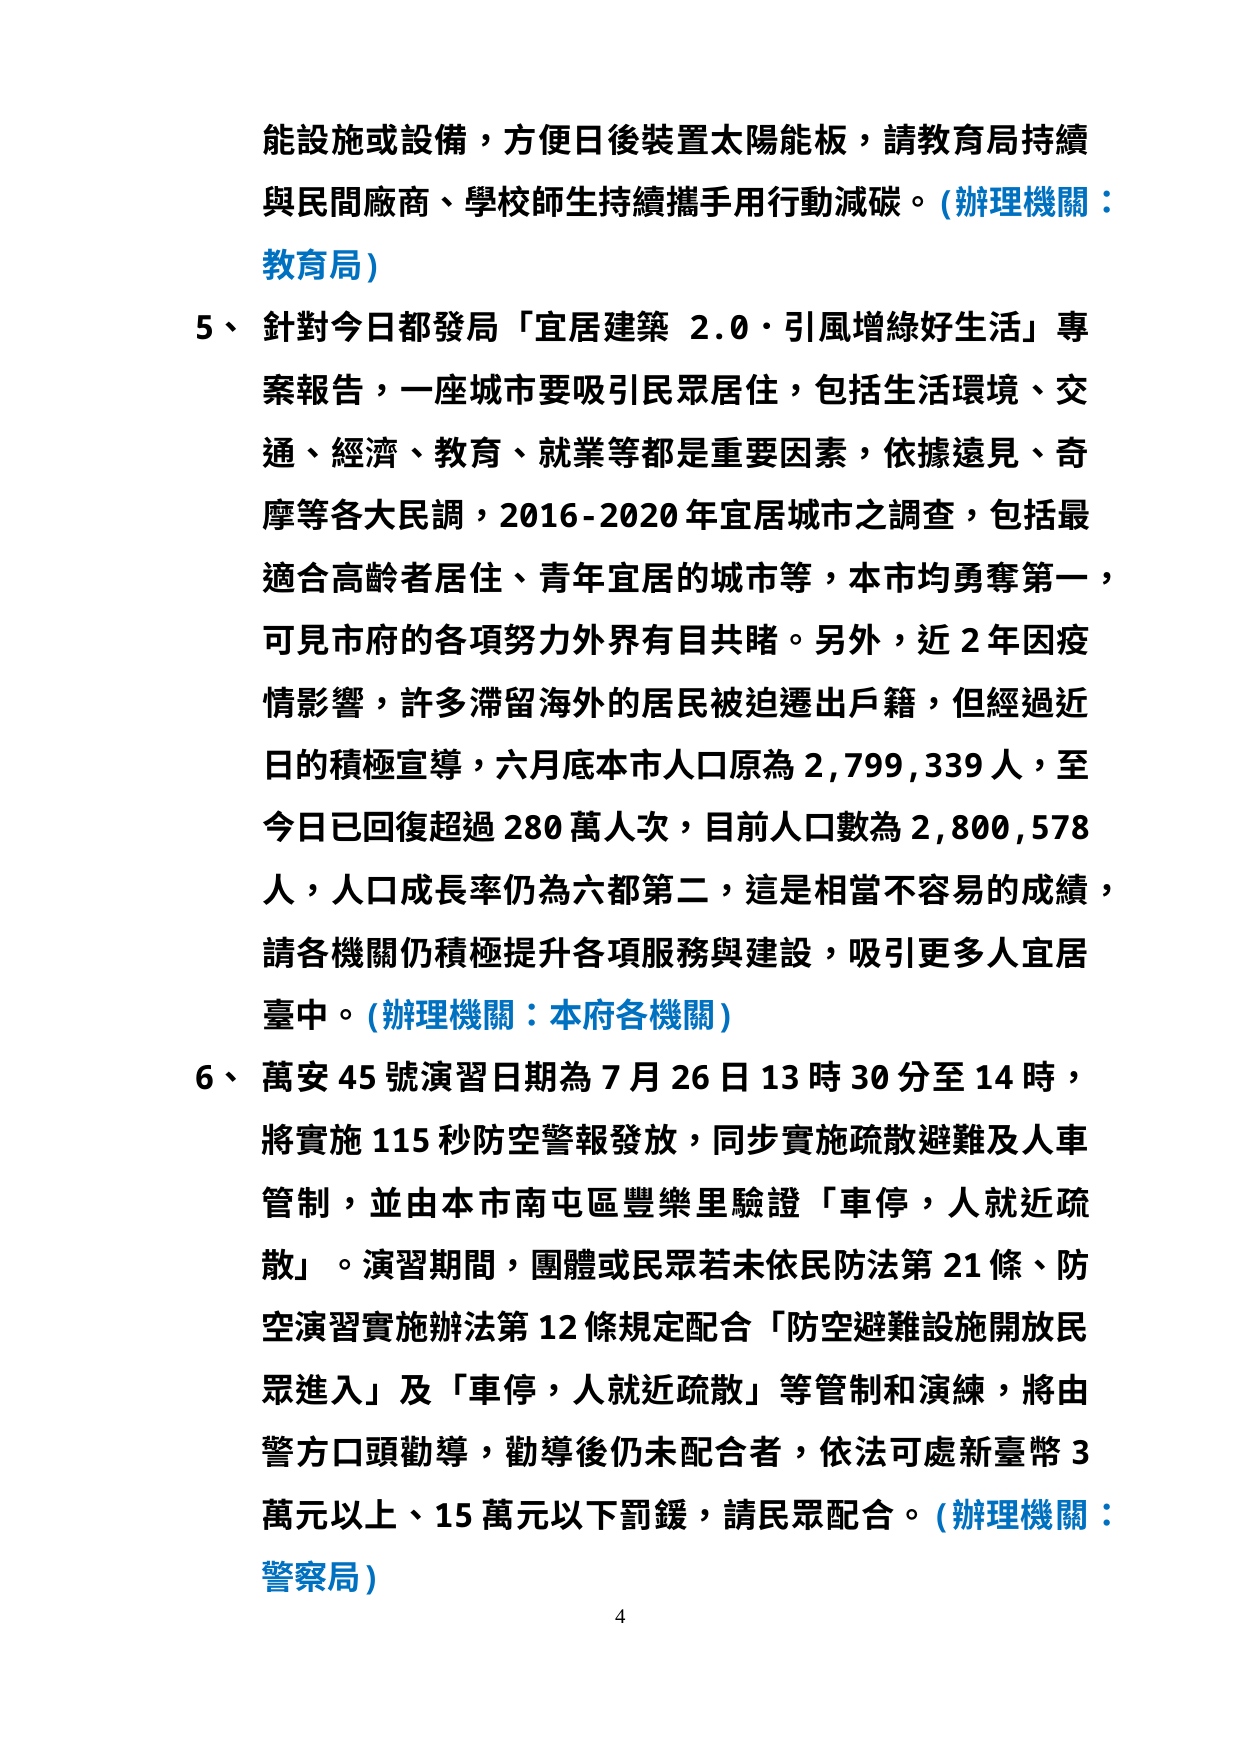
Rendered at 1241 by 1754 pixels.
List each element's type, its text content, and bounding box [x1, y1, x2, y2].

list 萬安45號演習日期為7月26日13時30分至14時，將實施115秒防空警報發放，同步實施疏散避難及人車管制，並由本市南屯區豐樂里驗證「車停，人就近疏散」。演習期間，團體或民眾若未依民防法第21條、防空演習實施辦法第12條規定配合「防空避難設施開放民眾進入」及「車停，人就近疏散」等管制和演練，將由警方口頭勸導，勸導後仍未配合者，依法可處新臺幣3萬元以上、15萬元以下罰鍰，請民眾配合。(辦理機關：警察局) [194, 1034, 1090, 1596]
list 近幾年面臨全球暖化危機，因此為了創造永續宜居生活，市府推廣綠能政策，積極執行相關計畫，並請教育局推動校園種電。目前臺中市有八成以上學校在校舍屋頂設置太陽光電，種電總容量約75百萬瓦，為全國第二！學校每年可發電約9,500萬度，每年減少4萬8,000噸二氧化碳排放量，相當於種植400萬棵樹，等於333座臺中中央公園的碳吸收量，還可領回饋金用在校務發展上，每年可回饋約3,800萬元。目前臺中市新建或改建補強的校舍，均在建築物屋頂規劃三分之一以上面積設置綠能設施或設備，方便日後裝置太陽能板，請教育局持續與民間廠商、學校師生持續攜手用行動減碳。(辦理機關：教育局) [194, 96, 1090, 284]
list 針對今日都發局「宜居建築 2.0．引風增綠好生活」專案報告，一座城市要吸引民眾居住，包括生活環境、交通、經濟、教育、就業等都是重要因素，依據遠見、奇摩等各大民調，2016-2020年宜居城市之調查，包括最適合高齡者居住、青年宜居的城市等，本市均勇奪第一，可見市府的各項努力外界有目共睹。另外，近2年因疫情影響，許多滯留海外的居民被迫遷出戶籍，但經過近日的積極宣導，六月底本市人口原為2,799,339人，至今日已回復超過280萬人次，目前人口數為2,800,578人，人口成長率仍為六都第二，這是相當不容易的成績，請各機關仍積極提升各項服務與建設，吸引更多人宜居臺中。(辦理機關：本府各機關) [194, 284, 1090, 1034]
